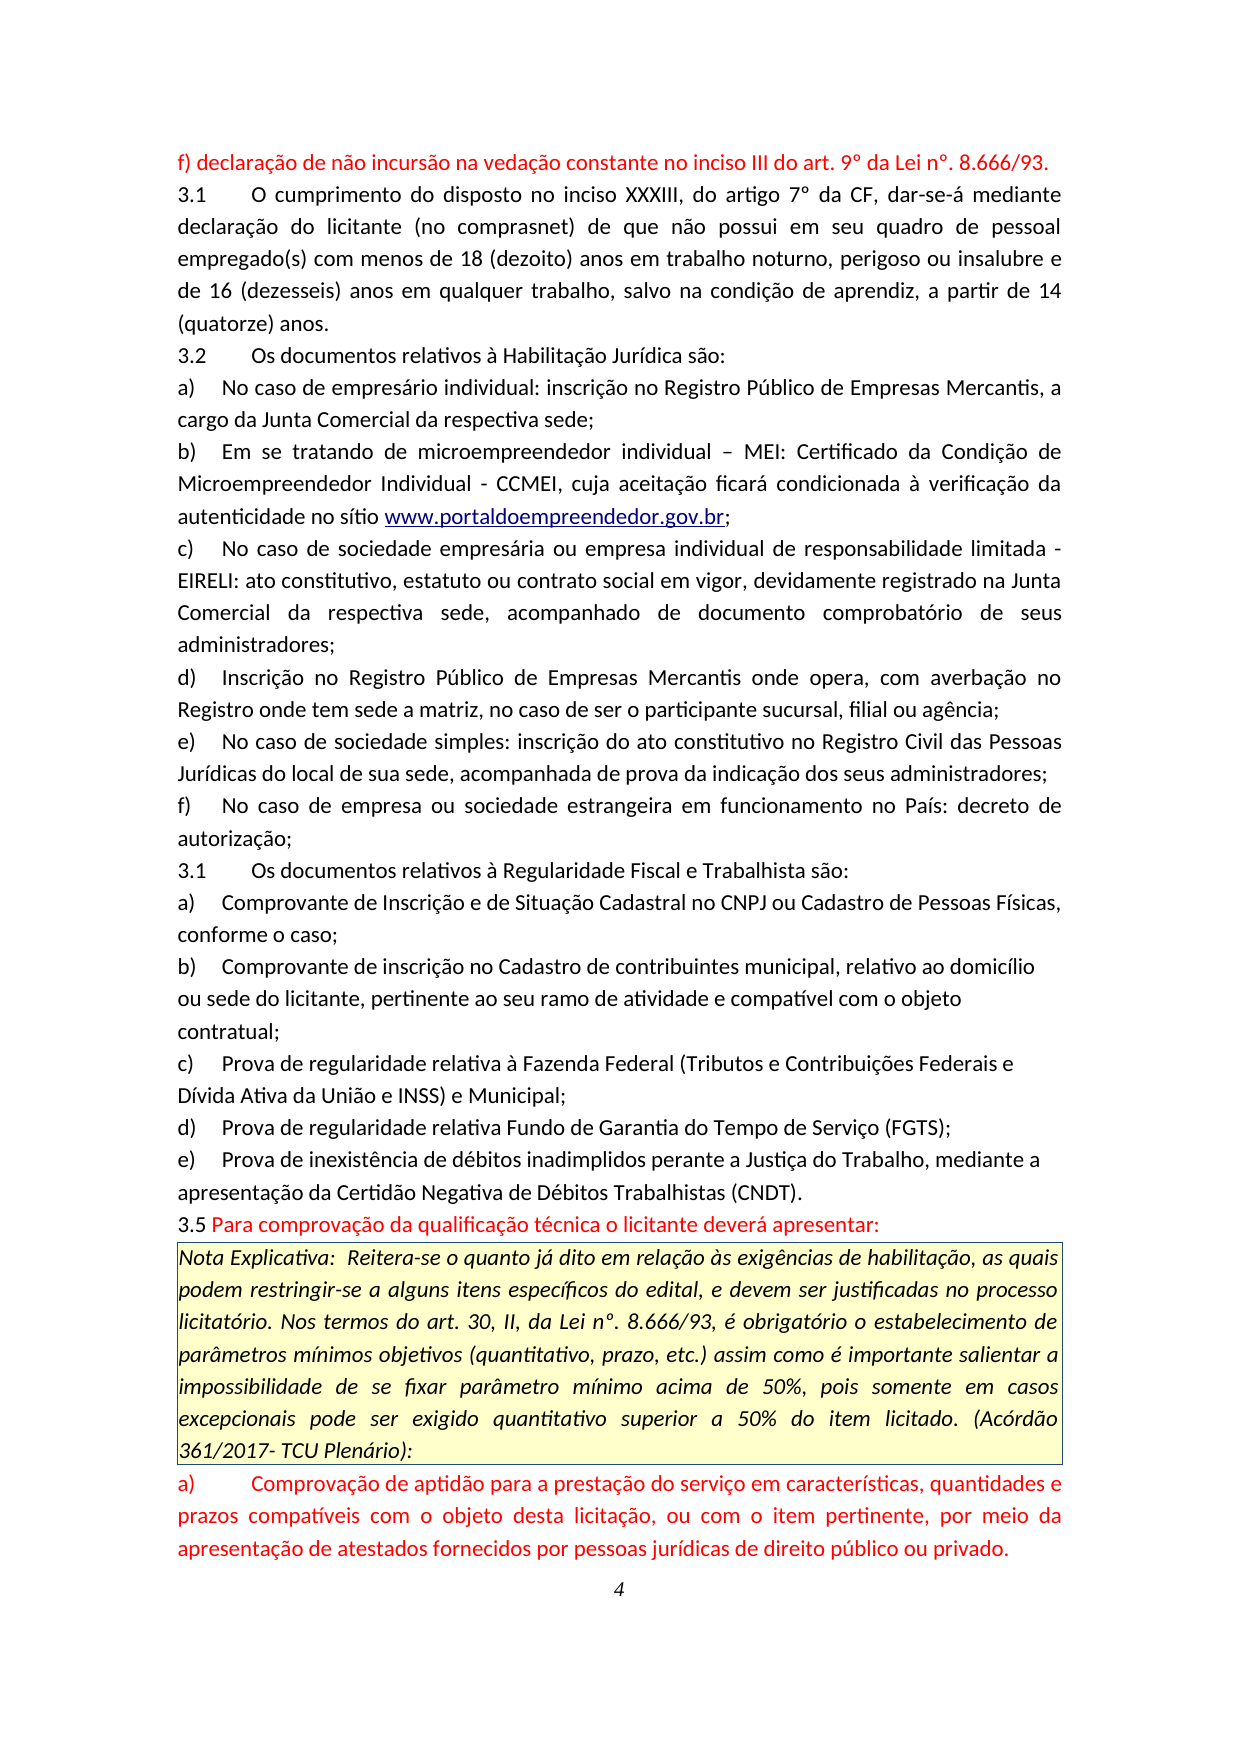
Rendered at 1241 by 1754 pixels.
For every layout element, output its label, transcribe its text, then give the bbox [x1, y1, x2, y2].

list No caso de empresa ou sociedade estrangeira em funcionamento no País: decreto de autorização; [177, 791, 1063, 852]
list Prova de regularidade relativa à Fazenda Federal (Tributos e Contribuições Federais e Dívida Ativa da União e INSS) e Municipal; [177, 1049, 1063, 1109]
list No caso de sociedade empresária ou empresa individual de responsabilidade limitada - EIRELI: ato constitutivo, estatuto ou contrato social em vigor, devidamente registrado na Junta Comercial da respectiva sede, acompanhado de documento comprobatório de seus administradores; [177, 534, 1063, 658]
text Nota Explicativa: Reitera-se o quanto já dito em relação às exigências de habilitação, as quais podem restringir-se a alguns itens específicos do edital, e devem ser justificadas no processo licitatório. Nos termos do art. 30, II, da Lei nº. 8.666/93, é obrigatório o estabelecimento de parâmetros mínimos objetivos (quantitativo, prazo, etc.) assim como é importante salientar a impossibilidade de se fixar parâmetro mínimo acima de 50%, pois somente em casos excepcionais pode ser exigido quantitativo superior a 50% do item licitado. (Acórdão 361/2017- TCU Plenário): [178, 1243, 1062, 1464]
list Prova de regularidade relativa Fundo de Garantia do Tempo de Serviço (FGTS); [177, 1113, 1063, 1141]
list No caso de empresário individual: inscrição no Registro Público de Empresas Mercantis, a cargo da Junta Comercial da respectiva sede; [177, 373, 1063, 433]
list Prova de inexistência de débitos inadimplidos perante a Justiça do Trabalho, mediante a apresentação da Certidão Negativa de Débitos Trabalhistas (CNDT). [177, 1146, 1063, 1206]
list Comprovação de aptidão para a prestação do serviço em características, quantidades e prazos compatíveis com o objeto desta licitação, ou com o item pertinente, por meio da apresentação de atestados fornecidos por pessoas jurídicas de direito público ou privado. [177, 1469, 1063, 1562]
text f) declaração de não incursão na vedação constante no inciso III do art. 9º da Lei nº. 8.666/93. [177, 148, 1069, 176]
list Os documentos relativos à Habilitação Jurídica são: [177, 341, 1063, 369]
list No caso de sociedade simples: inscrição do ato constitutivo no Registro Civil das Pessoas Jurídicas do local de sua sede, acompanhada de prova da indicação dos seus administradores; [177, 727, 1063, 787]
list Comprovante de Inscrição e de Situação Cadastral no CNPJ ou Cadastro de Pessoas Físicas, conforme o caso; [177, 888, 1063, 948]
list Inscrição no Registro Público de Empresas Mercantis onde opera, com averbação no Registro onde tem sede a matriz, no caso de ser o participante sucursal, filial ou agência; [177, 663, 1063, 723]
text 3.5 Para comprovação da qualificação técnica o licitante deverá apresentar: [177, 1210, 1063, 1238]
list Comprovante de inscrição no Cadastro de contribuintes municipal, relativo ao domicílio ou sede do licitante, pertinente ao seu ramo de atividade e compatível com o objeto contratual; [177, 952, 1063, 1045]
list Os documentos relativos à Regularidade Fiscal e Trabalhista são: [177, 856, 1063, 884]
list O cumprimento do disposto no inciso XXXIII, do artigo 7º da CF, dar-se-á mediante declaração do licitante (no comprasnet) de que não possui em seu quadro de pessoal empregado(s) com menos de 18 (dezoito) anos em trabalho noturno, perigoso ou insalubre e de 16 (dezesseis) anos em qualquer trabalho, salvo na condição de aprendiz, a partir de 14 (quatorze) anos. [177, 180, 1063, 337]
list Em se tratando de microempreendedor individual – MEI: Certificado da Condição de Microempreendedor Individual - CCMEI, cuja aceitação ficará condicionada à verificação da autenticidade no sítio www.portaldoempreendedor.gov.br; [177, 437, 1063, 530]
